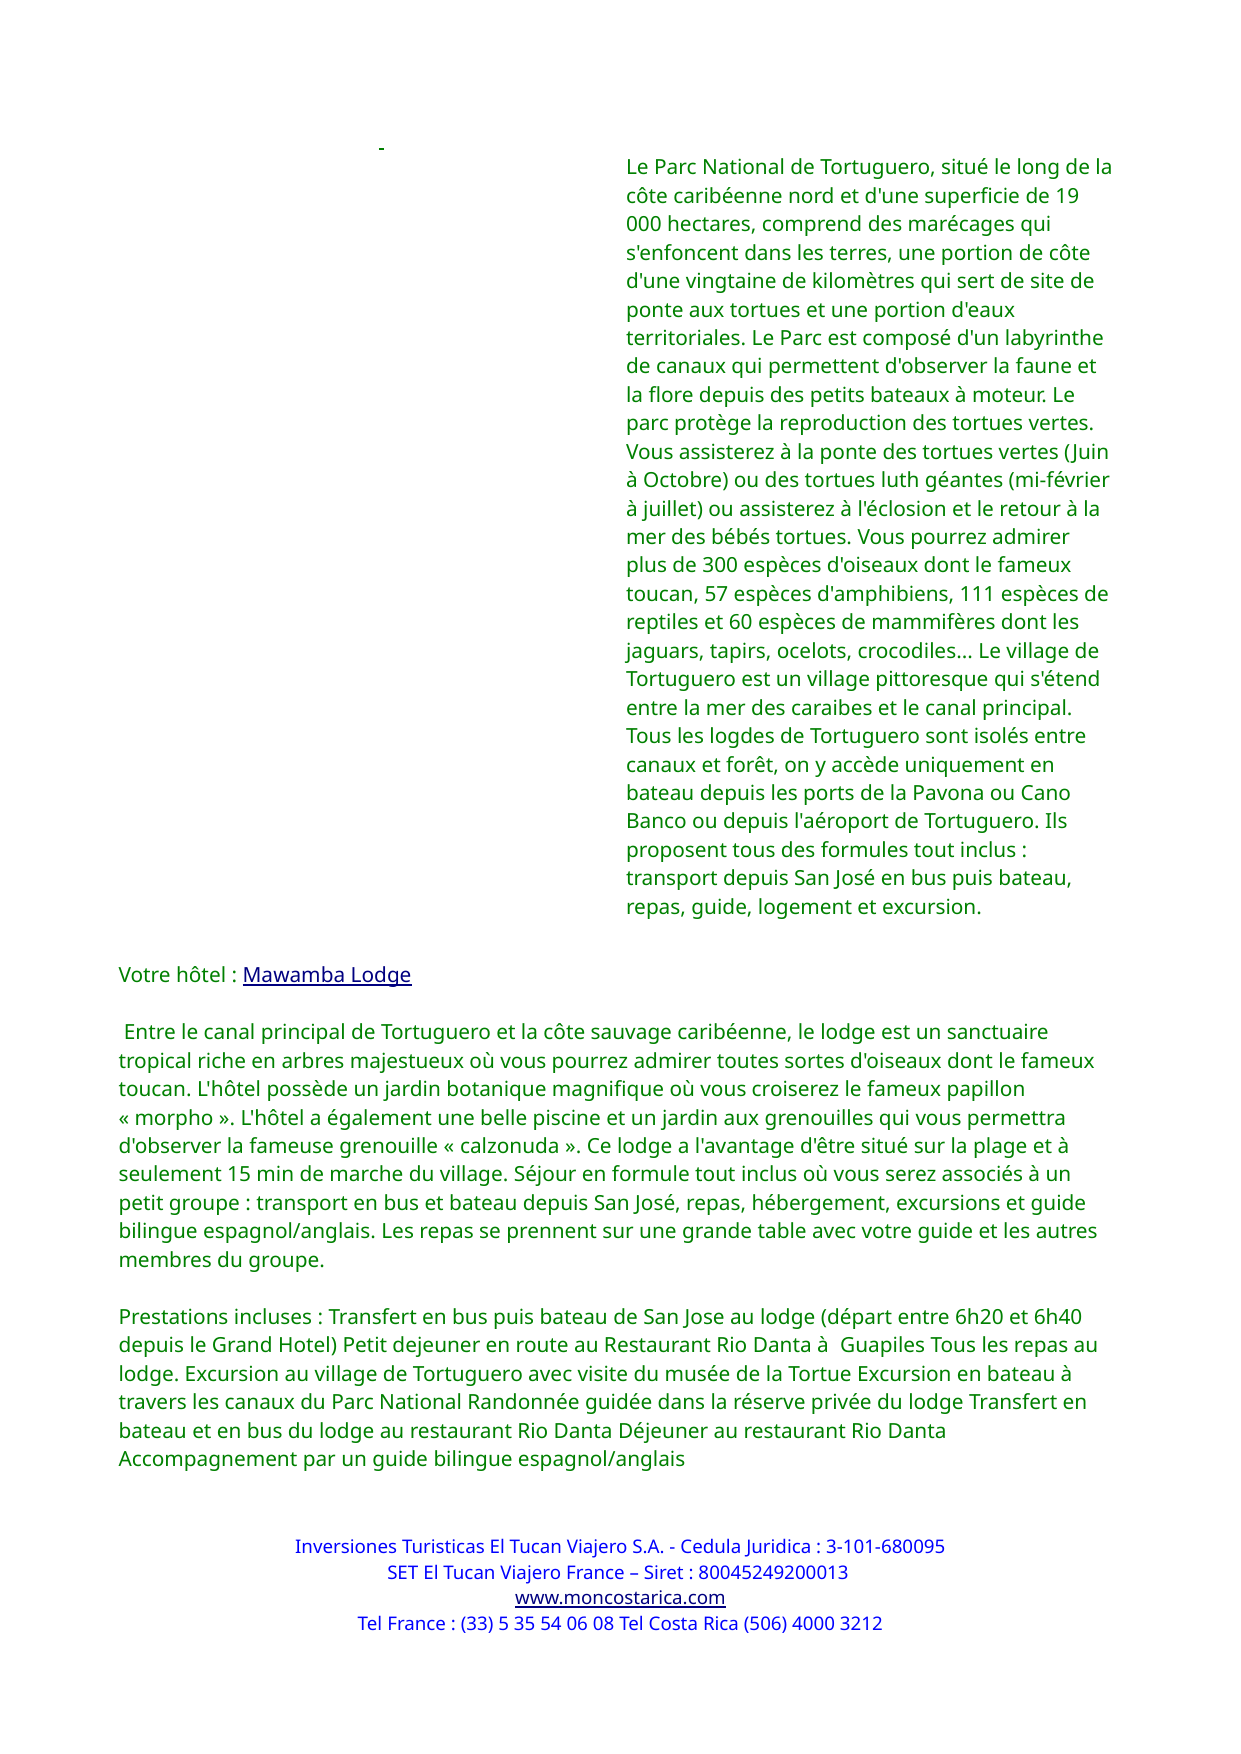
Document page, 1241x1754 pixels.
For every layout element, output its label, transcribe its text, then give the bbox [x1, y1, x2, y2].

table_header ETAPE 2 : PARC NATIONAL TORTUGUERO du 11/10/2015 au 13/10/2015 - 2 nuits Le Parc National de Tortuguero, situé le long de la côte caribéenne nord et d'une superficie de 19 000 hectares, comprend des marécages qui s'enfoncent dans les terres, une portion de côte d'une vingtaine de kilomètres qui sert de site de ponte aux tortues et une portion d'eaux territoriales. Le Parc est composé d'un labyrinthe de canaux qui permettent d'observer la faune et la flore depuis des petits bateaux à moteur. Le parc protège la reproduction des tortues vertes. Vous assisterez à la ponte des tortues vertes (Juin à Octobre) ou des tortues luth géantes (mi-février à juillet) ou assisterez à l'éclosion et le retour à la mer des bébés tortues. Vous pourrez admirer plus de 300 espèces d'oiseaux dont le fameux toucan, 57 espèces d'amphibiens, 111 espèces de reptiles et 60 espèces de mammifères dont les jaguars, tapirs, ocelots, crocodiles... Le village de Tortuguero est un village pittoresque qui s'étend entre la mer des caraibes et le canal principal. Tous les logdes de Tortuguero sont isolés entre canaux et forêt, on y accède uniquement en bateau depuis les ports de la Pavona ou Cano Banco ou depuis l'aéroport de Tortuguero. Ils proposent tous des formules tout inclus : transport depuis San José en bus puis bateau, repas, guide, logement et excursion. [620, 118, 1122, 926]
table_header [118, 118, 620, 926]
text Entre le canal principal de Tortuguero et la côte sauvage caribéenne, le lodge est un sanctuaire tropical riche en arbres majestueux où vous pourrez admirer toutes sortes d'oiseaux dont le fameux toucan. L'hôtel possède un jardin botanique magnifique où vous croiserez le fameux papillon « morpho ». L'hôtel a également une belle piscine et un jardin aux grenouilles qui vous permettra d'observer la fameuse grenouille « calzonuda ». Ce lodge a l'avantage d'être situé sur la plage et à seulement 15 min de marche du village. Séjour en formule tout inclus où vous serez associés à un petit groupe : transport en bus et bateau depuis San José, repas, hébergement, excursions et guide bilingue espagnol/anglais. Les repas se prennent sur une grande table avec votre guide et les autres membres du groupe. [118, 1017, 1122, 1273]
text Votre hôtel : Mawamba Lodge [118, 960, 1122, 988]
text Prestations incluses : Transfert en bus puis bateau de San Jose au lodge (départ entre 6h20 et 6h40 depuis le Grand Hotel) Petit dejeuner en route au Restaurant Rio Danta à Guapiles Tous les repas au lodge. Excursion au village de Tortuguero avec visite du musée de la Tortue Excursion en bateau à travers les canaux du Parc National Randonnée guidée dans la réserve privée du lodge Transfert en bateau et en bus du lodge au restaurant Rio Danta Déjeuner au restaurant Rio Danta Accompagnement par un guide bilingue espagnol/anglais [118, 1302, 1122, 1473]
